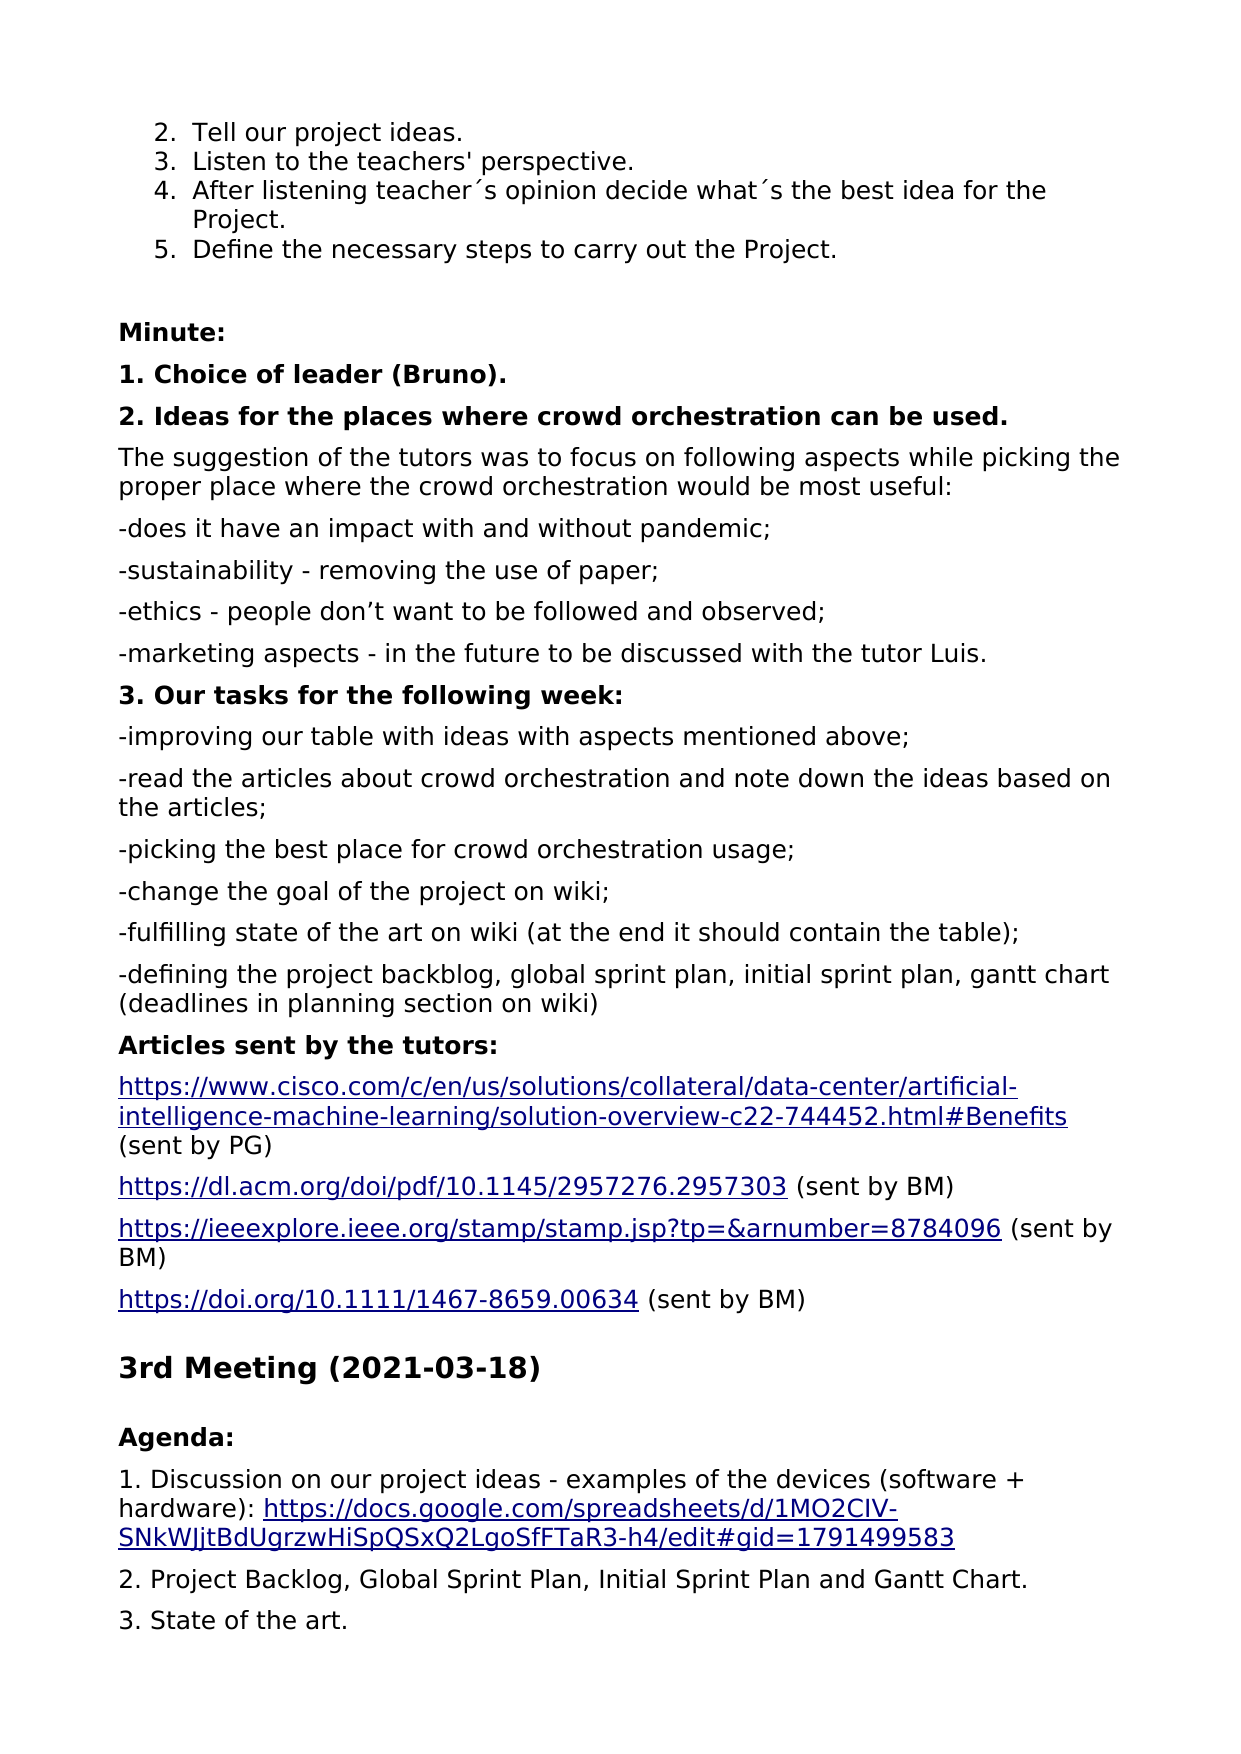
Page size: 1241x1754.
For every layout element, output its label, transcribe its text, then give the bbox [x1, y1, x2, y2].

text https://www.cisco.com/c/en/us/solutions/collateral/data-center/artificial-intelligence-machine-learning/solution-overview-c22-744452.html#Benefits (sent by PG) [118, 1073, 1122, 1160]
list Tell our project ideas. [177, 118, 1122, 147]
list Define the necessary steps to carry out the Project. [177, 235, 1122, 264]
subtitle Minute: [118, 318, 1122, 348]
text -does it have an impact with and without pandemic; [118, 514, 1122, 543]
subtitle Agenda: [118, 1423, 1122, 1452]
text https://doi.org/10.1111/1467-8659.00634 (sent by BM) [118, 1285, 1122, 1314]
text 1. Discussion on our project ideas - examples of the devices (software + hardware): https://docs.google.com/spreadsheets/d/1MO2CIV-SNkWJjtBdUgrzwHiSpQSxQ2LgoSfFTaR3-h4/edit#gid=1791499583 [118, 1465, 1122, 1552]
text -fulfilling state of the art on wiki (at the end it should contain the table); [118, 918, 1122, 948]
text -read the articles about crowd orchestration and note down the ideas based on the articles; [118, 764, 1122, 823]
text 2. Project Backlog, Global Sprint Plan, Initial Sprint Plan and Gantt Chart. [118, 1565, 1122, 1594]
text -picking the best place for crowd orchestration usage; [118, 835, 1122, 864]
subtitle 3rd Meeting (2021-03-18) [118, 1352, 1122, 1386]
text -ethics - people don’t want to be followed and observed; [118, 598, 1122, 627]
text The suggestion of the tutors was to focus on following aspects while picking the proper place where the crowd orchestration would be most useful: [118, 443, 1122, 502]
text 1. Choice of leader (Bruno). [118, 360, 1122, 389]
list Listen to the teachers' perspective. [177, 147, 1122, 176]
text Articles sent by the tutors: [118, 1031, 1122, 1060]
text -improving our table with ideas with aspects mentioned above; [118, 723, 1122, 752]
text 2. Ideas for the places where crowd orchestration can be used. [118, 402, 1122, 431]
text -marketing aspects - in the future to be discussed with the tutor Luis. [118, 639, 1122, 668]
text -sustainability - removing the use of paper; [118, 556, 1122, 585]
list After listening teacher´s opinion decide what´s the best idea for the Project. [177, 176, 1122, 235]
text https://dl.acm.org/doi/pdf/10.1145/2957276.2957303 (sent by BM) [118, 1173, 1122, 1202]
text -defining the project backblog, global sprint plan, initial sprint plan, gantt chart (deadlines in planning section on wiki) [118, 960, 1122, 1018]
text 3. State of the art. [118, 1607, 1122, 1636]
text 3. Our tasks for the following week: [118, 681, 1122, 710]
text https://ieeexplore.ieee.org/stamp/stamp.jsp?tp=&arnumber=8784096 (sent by BM) [118, 1214, 1122, 1273]
text -change the goal of the project on wiki; [118, 877, 1122, 906]
